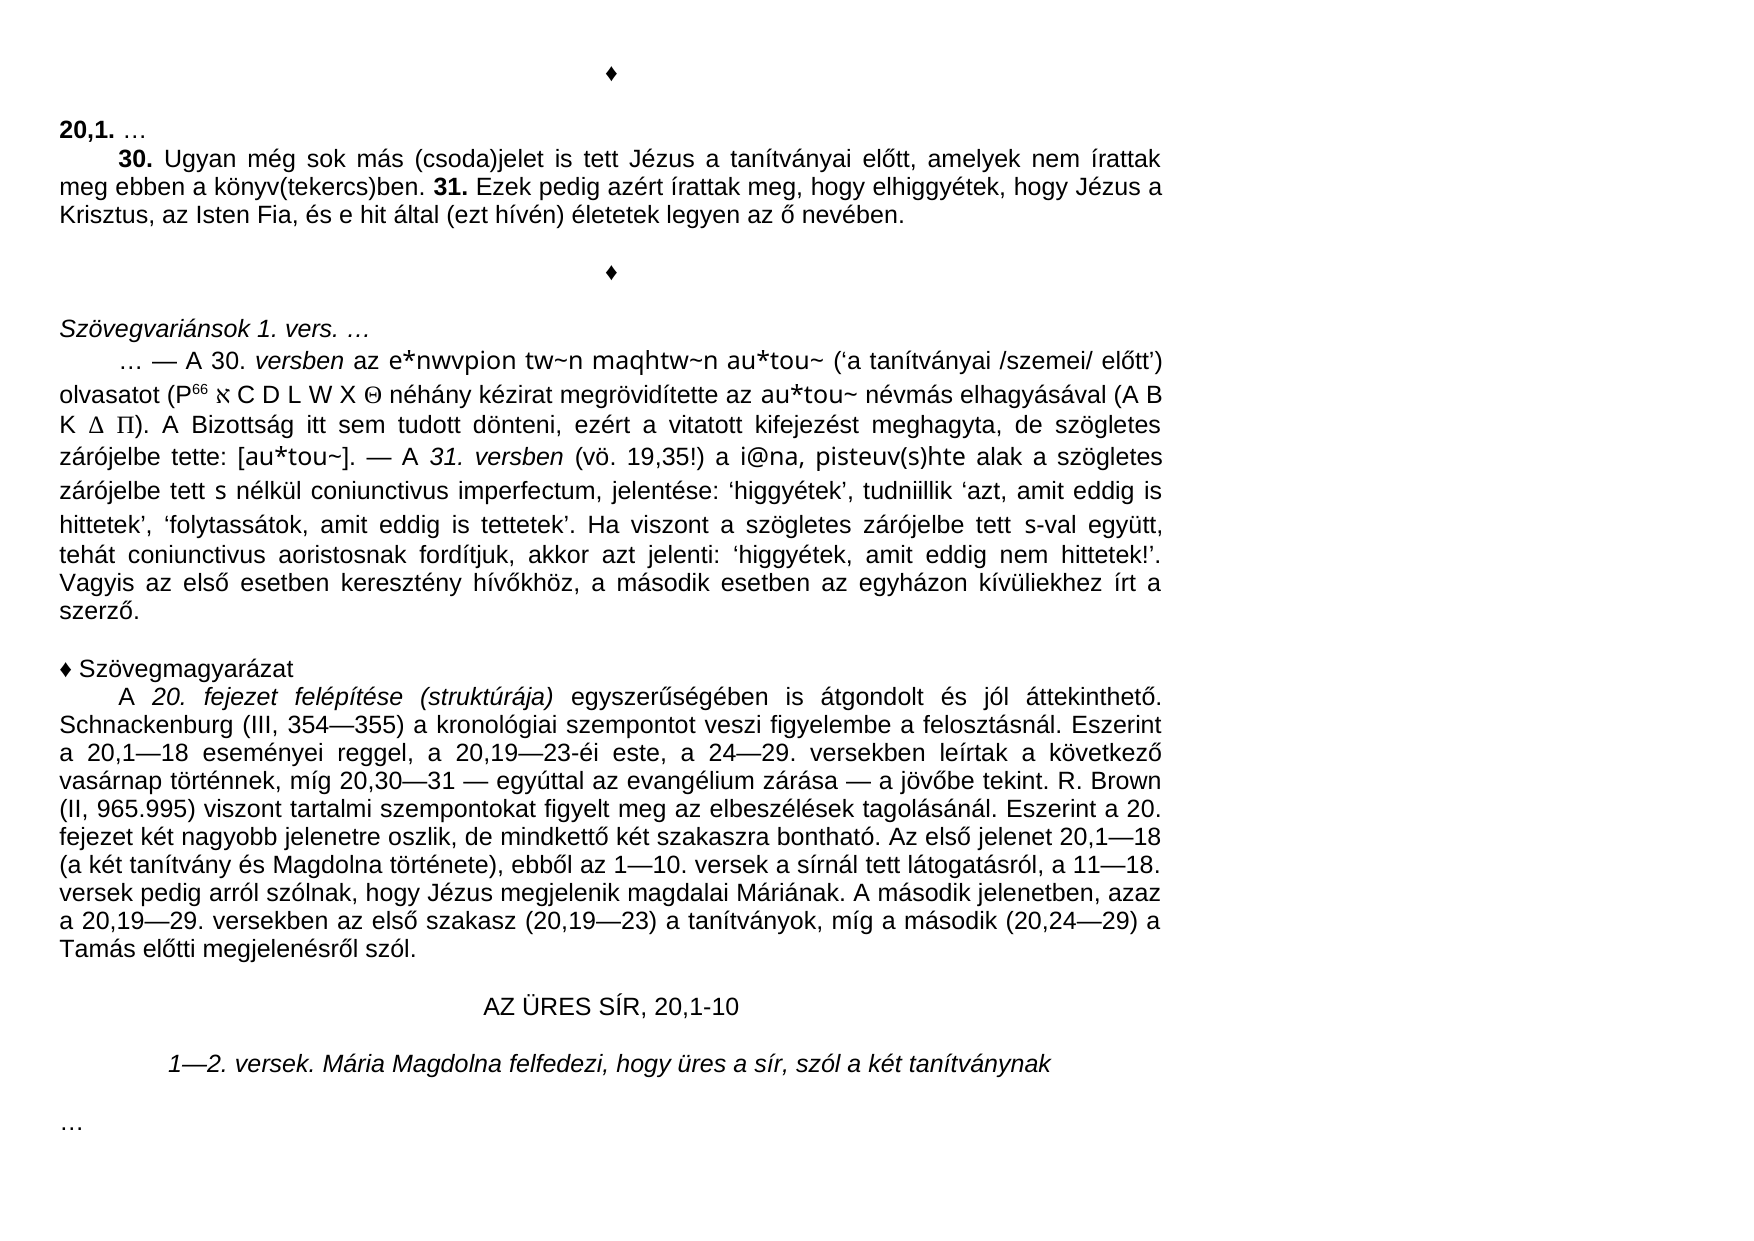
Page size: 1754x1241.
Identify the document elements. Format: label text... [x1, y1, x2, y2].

text ♦ [59, 59, 1163, 87]
text AZ ÜRES SÍR, 20,1-10 [59, 992, 1163, 1020]
text … — A 30. versben az e*nwvpion tw~n maqhtw~n au*tou~ {enópion tón mathétón autou} (‘a tanítványai /szemei/ előtt’) olvasatot (P66 א C D L W X Θ néhány kézirat megrövidítette az au*tou~ {autou} névmás elhagyásával (A B K Δ Π). A Bizottság itt sem tudott dönteni, ezért a vitatott kifejezést meghagyta, de szögletes zárójelbe tette: [au*tou~ {autou}]. — A 31. versben (vö. 19,35!) a i@na, pisteuv(s)hte {hina piszteu[sz]éte} alak a szögletes zárójelbe tett s nélkül coniunctivus imperfectum, jelentése: ‘higgyétek’, tudniillik ‘azt, amit eddig is hittetek’, ‘folytassátok, amit eddig is tettetek’. Ha viszont a szögletes zárójelbe tett s-val együtt, tehát coniunctivus aoristosnak fordítjuk, akkor azt jelenti: ‘higgyétek, amit eddig nem hittetek!’. Vagyis az első esetben keresztény hívőkhöz, a második esetben az egyházon kívüliekhez írt a szerző. [59, 343, 1163, 625]
text 30. Ugyan még sok más (csoda)jelet is tett Jézus a tanítványai előtt, amelyek nem írattak meg ebben a könyv(tekercs)ben. 31. Ezek pedig azért írattak meg, hogy elhiggyétek, hogy Jézus a Krisztus, az Isten Fia, és e hit által (ezt hívén) életetek legyen az ő nevében. [59, 144, 1163, 228]
text 20,1. … [59, 116, 1163, 144]
text ♦ [59, 258, 1163, 286]
text A 20. fejezet felépítése (struktúrája) egyszerűségében is átgondolt és jól áttekinthető. Schnackenburg (III, 354—355) a kronológiai szempontot veszi figyelembe a felosztásnál. Eszerint a 20,1—18 eseményei reggel, a 20,19—23-éi este, a 24—29. versekben leírtak a következő vasárnap történnek, míg 20,30—31 — egyúttal az evangélium zárása — a jövőbe tekint. R. Brown (II, 965.995) viszont tartalmi szempontokat figyelt meg az elbeszélések tagolásánál. Eszerint a 20. fejezet két nagyobb jelenetre oszlik, de mindkettő két szakaszra bontható. Az első jelenet 20,1—18 (a két tanítvány és Magdolna története), ebből az 1—10. versek a sírnál tett látogatásról, a 11—18. versek pedig arról szólnak, hogy Jézus megjelenik magdalai Máriának. A második jelenetben, azaz a 20,19—29. versekben az első szakasz (20,19—23) a tanítványok, míg a második (20,24—29) a Tamás előtti megjelenésről szól. [59, 683, 1163, 963]
text ♦ Szövegmagyarázat [59, 654, 1163, 683]
text … [59, 1107, 1163, 1135]
text Szövegvariánsok 1. vers. … [59, 315, 1163, 343]
text 1—2. versek. Mária Magdolna felfedezi, hogy üres a sír, szól a két tanítványnak [59, 1050, 1163, 1078]
